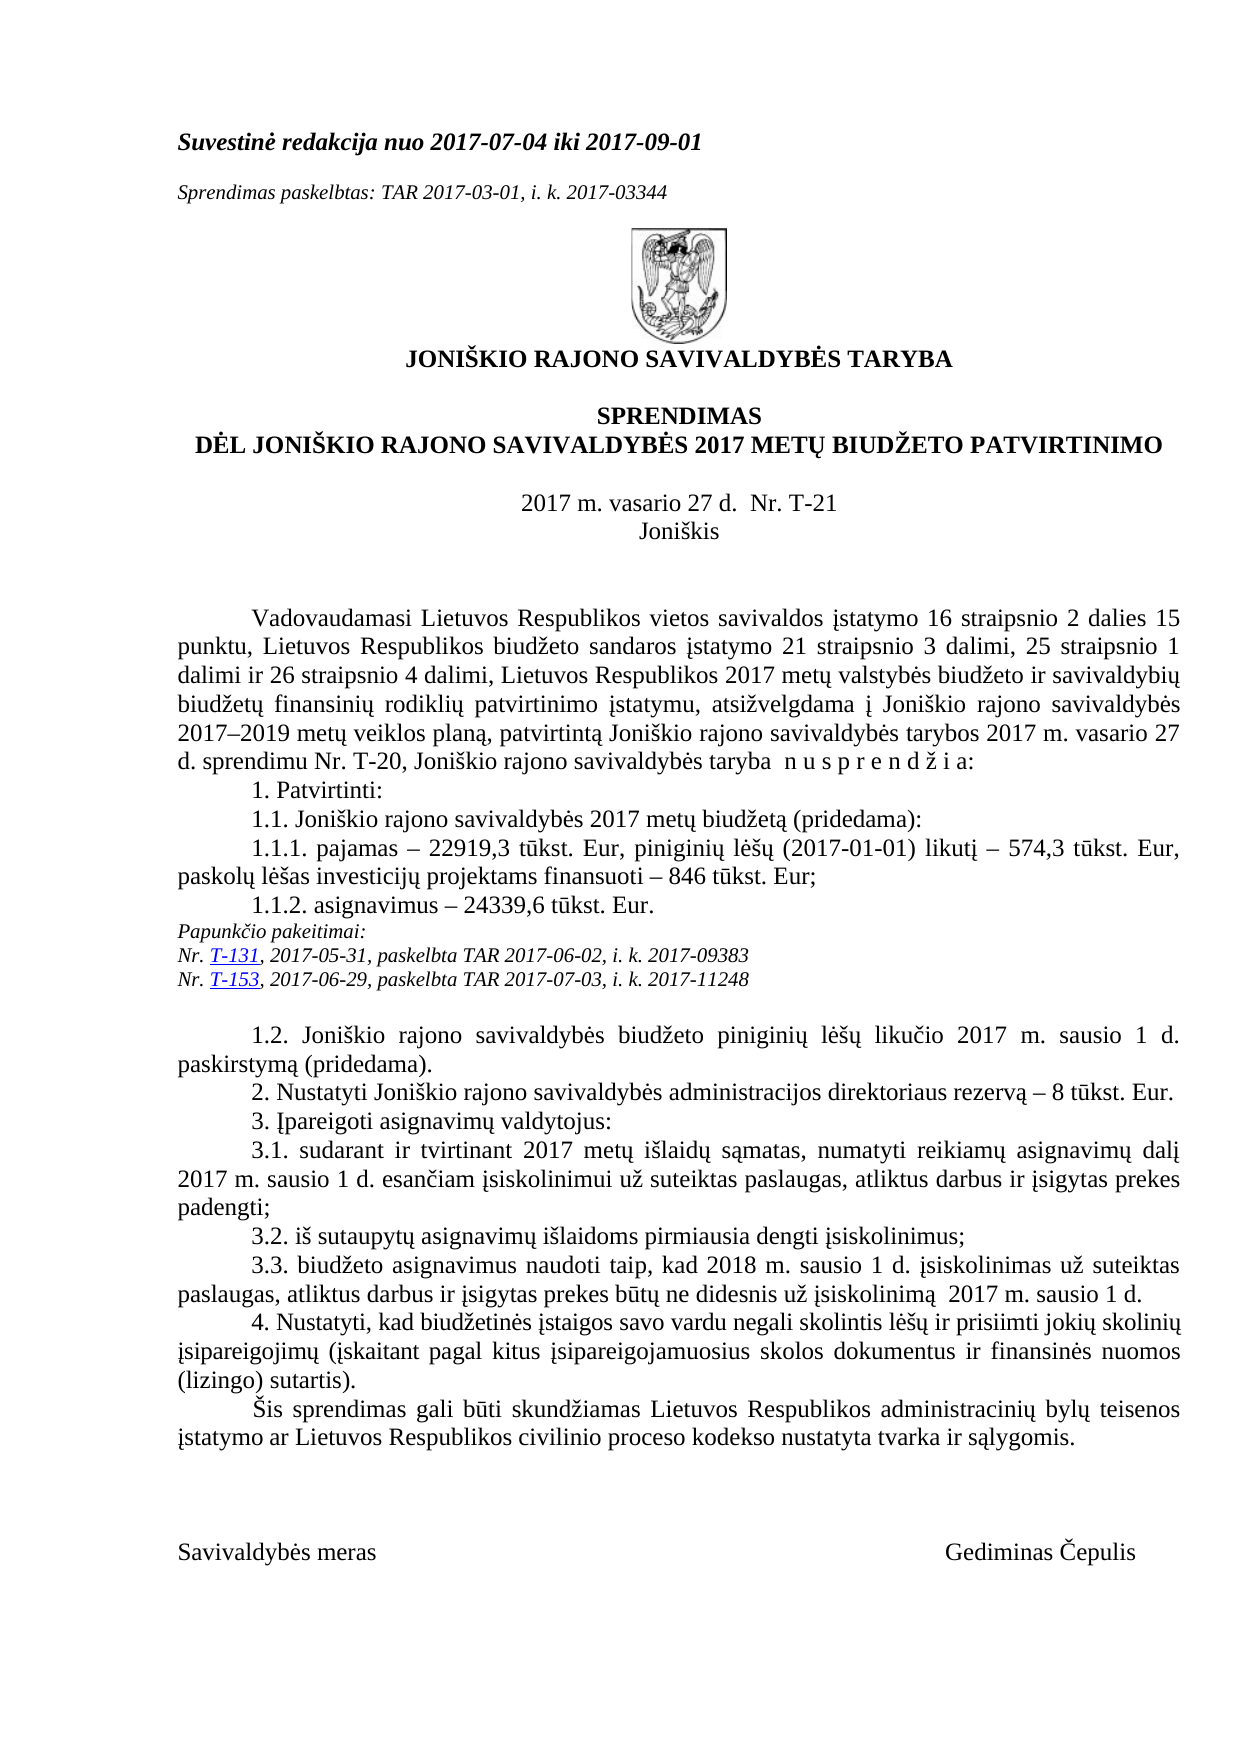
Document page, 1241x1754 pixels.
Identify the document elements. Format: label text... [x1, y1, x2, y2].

text 1.2. Joniškio rajono savivaldybės biudžeto piniginių lėšų likučio 2017 m. sausio 1 d. paskirstymą (pridedama). [177, 1020, 1181, 1077]
text 1.1.2. asignavimus – 24339,6 tūkst. Eur. [177, 890, 1181, 919]
text 3.3. biudžeto asignavimus naudoti taip, kad 2018 m. sausio 1 d. įsiskolinimas už suteiktas paslaugas, atliktus darbus ir įsigytas prekes būtų ne didesnis už įsiskolinimą 2017 m. sausio 1 d. [177, 1250, 1181, 1307]
text Savivaldybės meras Gediminas Čepulis [177, 1537, 1181, 1566]
text Sprendimas paskelbtas: TAR 2017-03-01, i. k. 2017-03344 [177, 180, 1181, 204]
text 3.1. sudarant ir tvirtinant 2017 metų išlaidų sąmatas, numatyti reikiamų asignavimų dalį 2017 m. sausio 1 d. esančiam įsiskolinimui už suteiktas paslaugas, atliktus darbus ir įsigytas prekes padengti; [177, 1135, 1181, 1221]
text 3. Įpareigoti asignavimų valdytojus: [177, 1106, 1181, 1135]
text Suvestinė redakcija nuo 2017-07-04 iki 2017-09-01 [177, 127, 1181, 156]
text Nr. T-153, 2017-06-29, paskelbta TAR 2017-07-03, i. k. 2017-11248 [177, 967, 1181, 991]
text 1.1. Joniškio rajono savivaldybės 2017 metų biudžetą (pridedama): [177, 804, 1181, 833]
text SPRENDIMAS [177, 401, 1181, 430]
text Joniškio rajono savivaldybės TARYBA [177, 344, 1181, 373]
text Papunkčio pakeitimai: [177, 919, 1181, 943]
text 1.1.1. pajamas – 22919,3 tūkst. Eur, piniginių lėšų (2017-01-01) likutį – 574,3 tūkst. Eur, paskolų lėšas investicijų projektams finansuoti – 846 tūkst. Eur; [177, 833, 1181, 890]
text DĖL JONIŠKIO RAJONO SAVIVALDYBĖS 2017 METŲ BIUDŽETO PATVIRTINIMO [177, 430, 1181, 459]
text Vadovaudamasi Lietuvos Respublikos vietos savivaldos įstatymo 16 straipsnio 2 dalies 15 punktu, Lietuvos Respublikos biudžeto sandaros įstatymo 21 straipsnio 3 dalimi, 25 straipsnio 1 dalimi ir 26 straipsnio 4 dalimi, Lietuvos Respublikos 2017 metų valstybės biudžeto ir savivaldybių biudžetų finansinių rodiklių patvirtinimo įstatymu, atsižvelgdama į Joniškio rajono savivaldybės 2017–2019 metų veiklos planą, patvirtintą Joniškio rajono savivaldybės tarybos 2017 m. vasario 27 d. sprendimu Nr. T-20, Joniškio rajono savivaldybės taryba nusprendžia: [177, 603, 1181, 775]
text 3.2. iš sutaupytų asignavimų išlaidoms pirmiausia dengti įsiskolinimus; [177, 1221, 1181, 1250]
text Nr. T-131, 2017-05-31, paskelbta TAR 2017-06-02, i. k. 2017-09383 [177, 943, 1181, 967]
text 2. Nustatyti Joniškio rajono savivaldybės administracijos direktoriaus rezervą – 8 tūkst. Eur. [177, 1077, 1181, 1106]
text Šis sprendimas gali būti skundžiamas Lietuvos Respublikos administracinių bylų teisenos įstatymo ar Lietuvos Respublikos civilinio proceso kodekso nustatyta tvarka ir sąlygomis. [177, 1394, 1181, 1451]
text 1. Patvirtinti: [177, 775, 1181, 804]
text Joniškis [177, 516, 1181, 545]
text 4. Nustatyti, kad biudžetinės įstaigos savo vardu negali skolintis lėšų ir prisiimti jokių skolinių įsipareigojimų (įskaitant pagal kitus įsipareigojamuosius skolos dokumentus ir finansinės nuomos (lizingo) sutartis). [177, 1307, 1181, 1394]
text 2017 m. vasario 27 d. Nr. T-21 [177, 488, 1181, 516]
